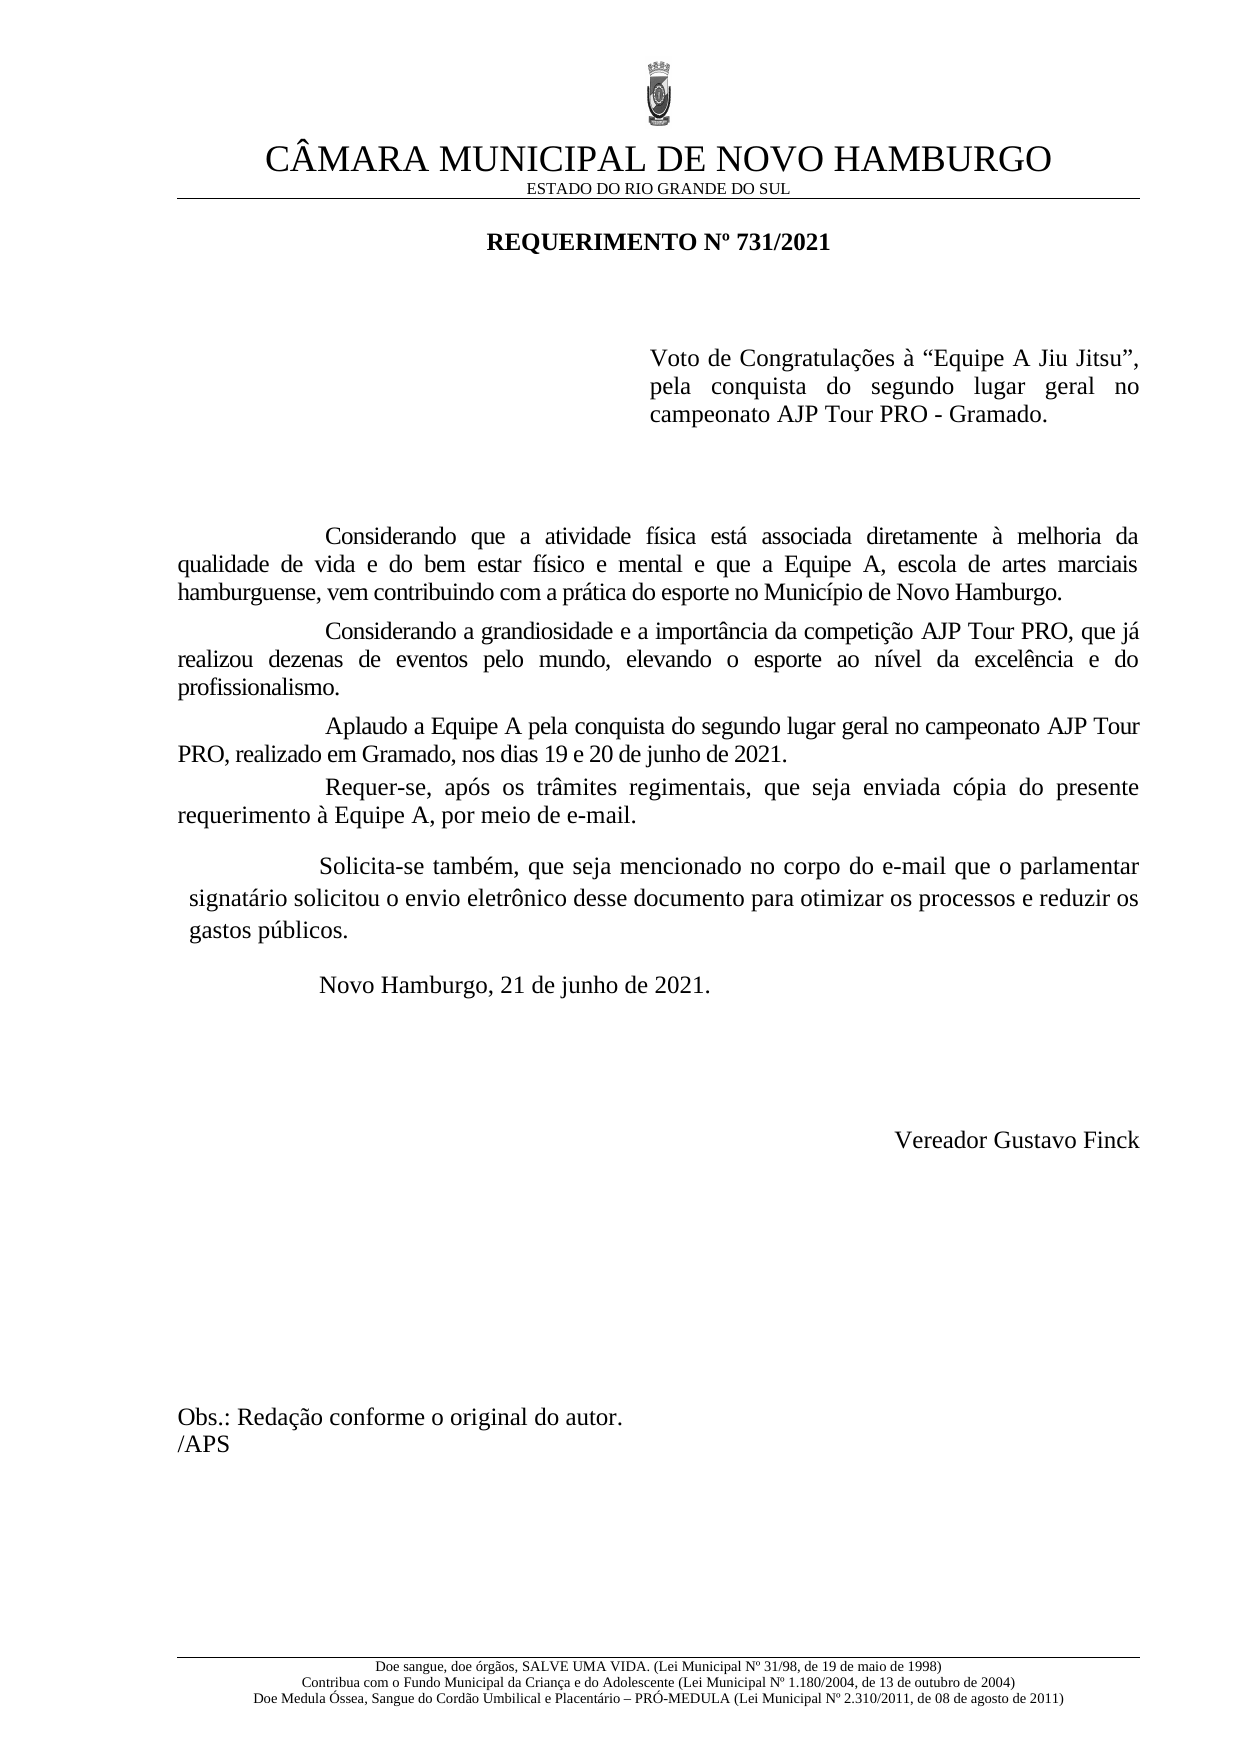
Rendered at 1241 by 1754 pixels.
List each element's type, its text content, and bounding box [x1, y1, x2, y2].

text Voto de Congratulações à “Equipe A Jiu Jitsu”, pela conquista do segundo lugar geral no campeonato AJP Tour PRO - Gramado. [649, 344, 1140, 428]
text Novo Hamburgo, 21 de junho de 2021. [189, 971, 1140, 999]
text Considerando que a atividade física está associada diretamente à melhoria da qualidade de vida e do bem estar físico e mental e que a Equipe A, escola de artes marciais hamburguense, vem contribuindo com a prática do esporte no Município de Novo Hamburgo. [177, 522, 1140, 605]
text Aplaudo a Equipe A pela conquista do segundo lugar geral no campeonato AJP Tour PRO, realizado em Gramado, nos dias 19 e 20 de junho de 2021. [177, 712, 1140, 768]
text Considerando a grandiosidade e a importância da competição AJP Tour PRO, que já realizou dezenas de eventos pelo mundo, elevando o esporte ao nível da excelência e do profissionalismo. [177, 617, 1140, 700]
text Vereador Gustavo Finck [177, 1126, 1140, 1153]
text REQUERIMENTO Nº 731/2021 [177, 228, 1140, 256]
text Obs.: Redação conforme o original do autor. [177, 1403, 1140, 1431]
text /APS [177, 1431, 1140, 1458]
text Solicita-se também, que seja mencionado no corpo do e-mail que o parlamentar signatário solicitou o envio eletrônico desse documento para otimizar os processos e reduzir os gastos públicos. [189, 852, 1140, 944]
text Requer-se, após os trâmites regimentais, que seja enviada cópia do presente requerimento à Equipe A, por meio de e-mail. [177, 773, 1140, 829]
